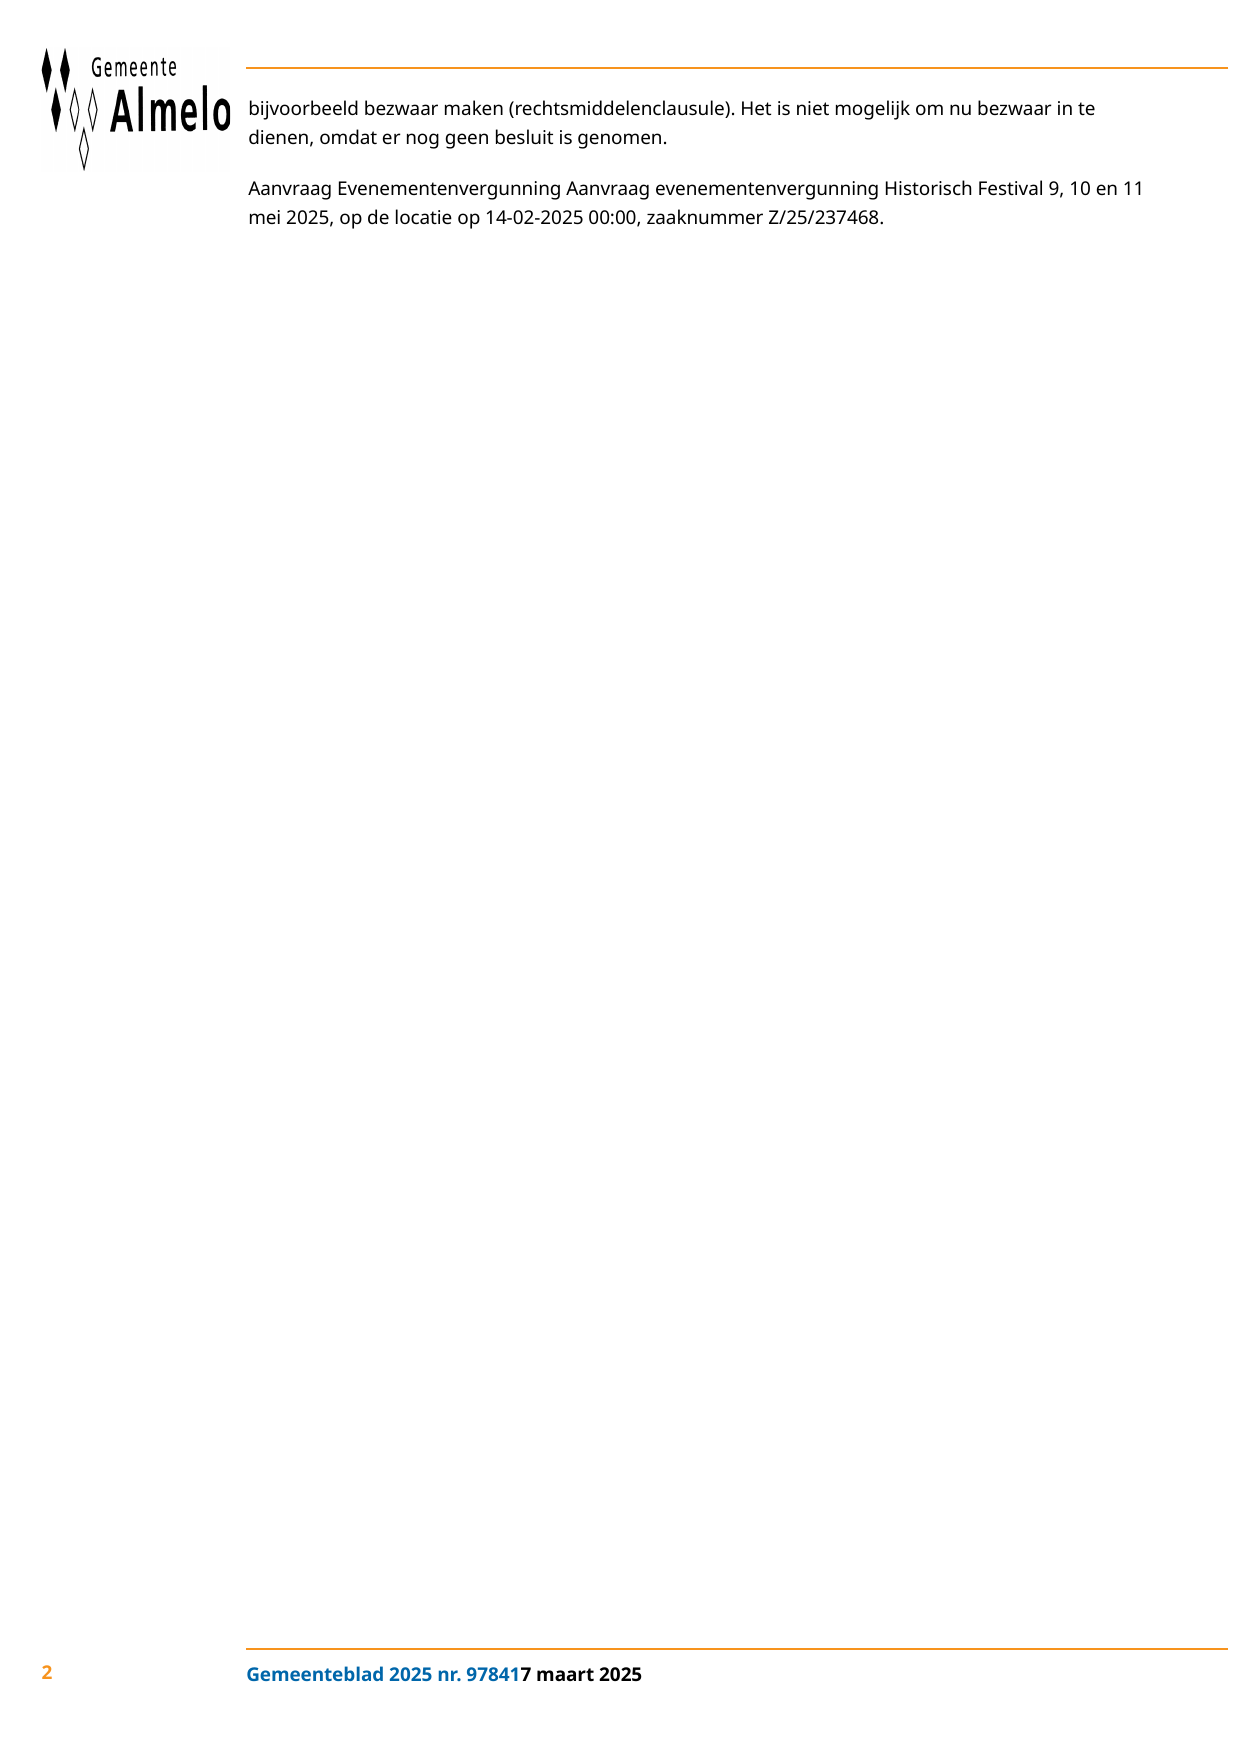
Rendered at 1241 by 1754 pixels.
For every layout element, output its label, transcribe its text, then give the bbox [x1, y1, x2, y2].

text Aanvraag Evenementenvergunning Aanvraag evenementenvergunning Historisch Festival 9, 10 en 11 mei 2025, op de locatie op 14-02-2025 00:00, zaaknummer Z/25/237468. [248, 175, 1152, 230]
text bijvoorbeeld bezwaar maken (rechtsmiddelenclausule). Het is niet mogelijk om nu bezwaar in te dienen, omdat er nog geen besluit is genomen. [248, 95, 1152, 150]
picture [41, 47, 231, 172]
